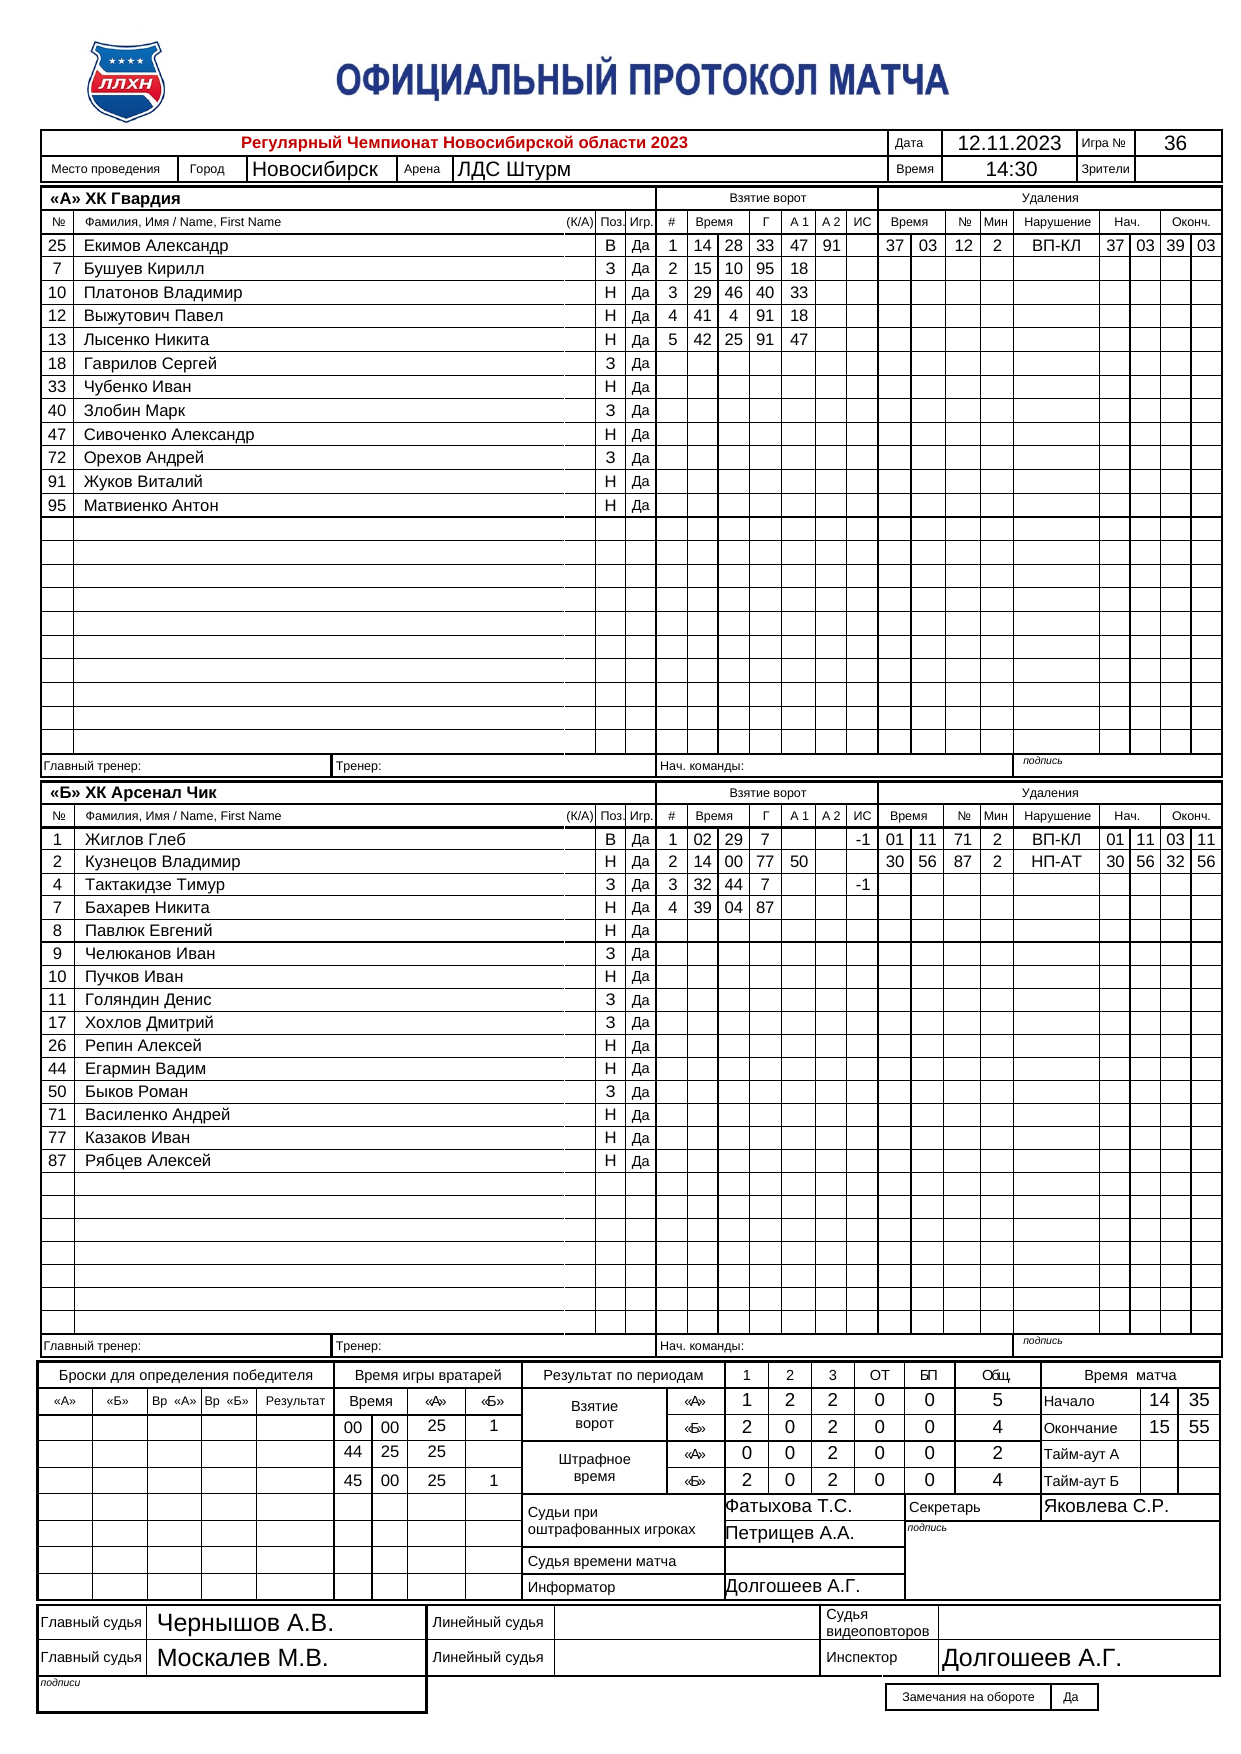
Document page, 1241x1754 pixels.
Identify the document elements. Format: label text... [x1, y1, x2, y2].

table_cell [719, 470, 749, 493]
table_cell [74, 659, 564, 682]
table_cell [93, 1494, 147, 1520]
table_cell [1131, 707, 1160, 729]
table_cell подпись [1014, 1335, 1221, 1356]
table_cell [912, 565, 945, 587]
table_cell 56 [1131, 850, 1160, 872]
table_cell [1014, 943, 1099, 964]
table_cell [847, 305, 877, 327]
table_cell 87 [944, 850, 980, 872]
table_cell [1014, 281, 1099, 303]
table_cell [1192, 446, 1221, 469]
table_cell [912, 896, 943, 918]
table_cell [1100, 659, 1129, 682]
table_cell [1161, 1311, 1190, 1333]
table_cell [688, 1035, 717, 1057]
table_header Замечания на обороте [887, 1685, 1050, 1709]
table_cell [1131, 1035, 1160, 1057]
table_cell [847, 920, 877, 941]
table_cell [42, 1311, 74, 1333]
table_cell [816, 636, 846, 658]
table_cell [257, 1468, 333, 1493]
table_cell подпись [906, 1522, 1219, 1599]
table_cell Да [626, 446, 655, 469]
table_cell 50 [782, 850, 815, 872]
table_cell [944, 1035, 980, 1057]
table_cell [688, 1127, 717, 1149]
table_cell [816, 920, 846, 941]
table_cell [373, 1574, 407, 1599]
table_cell [688, 943, 717, 964]
table_cell [657, 1311, 687, 1333]
table_cell 55 [1179, 1415, 1219, 1440]
table_cell -1 [847, 829, 877, 849]
table_cell [912, 281, 945, 303]
table_cell [912, 966, 943, 987]
table_cell [626, 683, 655, 706]
table_cell [719, 966, 749, 987]
table_cell 91 [750, 305, 781, 327]
table_cell [944, 1081, 980, 1103]
table_cell [912, 1127, 943, 1149]
table_cell Выжутович Павел [74, 305, 564, 327]
table_cell [944, 920, 980, 941]
table_cell [1100, 1173, 1129, 1195]
table_cell [879, 257, 910, 280]
table_cell Н [596, 1127, 625, 1149]
table_cell [719, 1288, 749, 1310]
table_cell Нарушение [1014, 805, 1099, 826]
table_cell [1161, 1127, 1190, 1149]
table_cell [719, 683, 749, 706]
table_cell [1161, 494, 1190, 516]
table_header Взятие ворот [657, 783, 877, 803]
table_cell [719, 1265, 749, 1287]
table_cell [847, 1288, 877, 1310]
table_cell [688, 1081, 717, 1103]
table_cell 2 [812, 1415, 854, 1440]
table_cell [688, 1058, 717, 1079]
table_cell [39, 1547, 92, 1573]
table_cell [816, 1081, 846, 1103]
table_cell Фамилия, Имя / Name, First Name [75, 805, 565, 826]
table_cell [1141, 1441, 1177, 1467]
table_cell [657, 1058, 687, 1079]
table_cell [750, 683, 781, 706]
table_cell [981, 1150, 1013, 1172]
table_cell Главный судья [39, 1640, 146, 1675]
table_cell [565, 1219, 595, 1241]
table_cell З [596, 352, 625, 374]
table_cell 12 [946, 235, 980, 256]
table_cell [981, 612, 1013, 634]
table_cell [688, 470, 717, 493]
table_cell [688, 565, 717, 587]
table_cell [596, 683, 625, 706]
table_cell [1131, 399, 1160, 422]
table_cell [1192, 1150, 1221, 1172]
table_cell Нач. [1100, 805, 1160, 826]
table_cell 01 [1100, 829, 1129, 849]
table_cell [1192, 1058, 1221, 1079]
table_cell [1014, 1127, 1099, 1149]
table_cell [1131, 257, 1160, 280]
table_cell [565, 446, 595, 469]
table_cell [42, 683, 73, 706]
table_cell [912, 305, 945, 327]
table_cell [596, 659, 625, 682]
table_header 36 [1136, 131, 1221, 155]
table_cell [750, 446, 781, 469]
table_cell [1131, 874, 1160, 895]
table_cell [257, 1547, 333, 1573]
table_cell [944, 1104, 980, 1126]
table_cell [626, 565, 655, 587]
table_cell [719, 1196, 749, 1218]
table_cell [565, 541, 595, 564]
table_cell [1192, 1219, 1221, 1241]
table_cell [912, 399, 945, 422]
table_cell 44 [42, 1058, 74, 1079]
table_cell [944, 1127, 980, 1149]
table_cell [93, 1468, 147, 1493]
table_cell [912, 1104, 943, 1126]
table_cell [816, 588, 846, 611]
table_cell [1014, 518, 1099, 540]
table_cell [1161, 423, 1190, 445]
table_cell Да [626, 399, 655, 422]
table_cell 77 [42, 1127, 74, 1149]
table_cell Да [626, 874, 655, 895]
table_cell [750, 966, 781, 987]
table_cell [847, 235, 877, 256]
table_cell [782, 612, 815, 634]
table_cell [1014, 328, 1099, 351]
table_cell 25 [719, 328, 749, 351]
table_cell [1161, 541, 1190, 564]
table_cell Злобин Марк [74, 399, 564, 422]
table_cell [1131, 683, 1160, 706]
table_cell [879, 636, 910, 658]
table_cell [912, 494, 945, 516]
table_cell [912, 943, 943, 964]
table_cell 5 [956, 1389, 1040, 1413]
table_cell [1131, 1058, 1160, 1079]
table_cell [1131, 352, 1160, 374]
table_cell 14 [688, 235, 717, 256]
table_cell 2 [657, 850, 687, 872]
table_cell [466, 1441, 521, 1467]
table_cell 7 [750, 874, 781, 895]
table_cell [719, 659, 749, 682]
table_cell [257, 1441, 333, 1467]
table_cell [1014, 305, 1099, 327]
table_header «А» ХК Гвардия [42, 188, 655, 209]
table_cell [202, 1521, 256, 1546]
table_cell [750, 659, 781, 682]
table_cell 71 [944, 829, 980, 849]
table_cell [1100, 1081, 1129, 1103]
table_cell [981, 1058, 1013, 1079]
table_cell [782, 1012, 815, 1033]
table_cell Н [596, 328, 625, 351]
table_cell -1 [847, 874, 877, 895]
table_cell [39, 1494, 92, 1520]
table_cell [1192, 683, 1221, 706]
table_cell «Б » [466, 1389, 521, 1413]
table_cell [879, 1265, 910, 1287]
table_cell [1192, 257, 1221, 280]
table_cell [1161, 1219, 1190, 1241]
table_cell 1 [42, 829, 74, 849]
table_cell [816, 943, 846, 964]
table_cell [750, 1196, 781, 1218]
table_cell [1100, 446, 1129, 469]
table_cell [981, 1219, 1013, 1241]
table_cell [93, 1416, 147, 1440]
table_cell 0 [905, 1442, 954, 1467]
table_cell [981, 399, 1013, 422]
table_cell [42, 518, 73, 540]
table_cell «Б» [93, 1389, 147, 1413]
table_cell [847, 588, 877, 611]
table_cell [93, 1441, 147, 1467]
table_cell [1131, 518, 1160, 540]
table_header Взятие ворот [657, 188, 877, 209]
table_cell [1192, 399, 1221, 422]
table_cell [816, 257, 846, 280]
table_cell [1161, 989, 1190, 1011]
table_cell [782, 636, 815, 658]
table_cell [847, 1150, 877, 1172]
table_cell [565, 328, 595, 351]
table_cell [565, 565, 595, 587]
table_cell [555, 1606, 819, 1639]
table_cell [74, 565, 564, 587]
table_cell [719, 636, 749, 658]
table_cell ВП-КЛ [1014, 829, 1099, 849]
table_cell [944, 1288, 980, 1310]
table_cell [373, 1547, 407, 1573]
table_cell Линейный судья [428, 1640, 554, 1675]
table_cell [565, 1311, 595, 1333]
table_cell [816, 281, 846, 303]
table_cell [1100, 494, 1129, 516]
table_cell [1192, 281, 1221, 303]
table_cell [782, 1311, 815, 1333]
table_cell [1192, 920, 1221, 941]
table_cell [1161, 943, 1190, 964]
table_cell [688, 1219, 717, 1241]
table_cell [1161, 1173, 1190, 1195]
table_cell [657, 399, 687, 422]
table_cell 00 [719, 850, 749, 872]
table_cell [879, 943, 910, 964]
table_cell Да [626, 423, 655, 445]
table_cell [912, 588, 945, 611]
table_cell [946, 565, 980, 587]
table_cell [1161, 874, 1190, 895]
table_cell [719, 565, 749, 587]
table_cell [782, 1127, 815, 1149]
table_cell 1 [466, 1416, 521, 1440]
table_cell [657, 1242, 687, 1264]
table_cell [74, 541, 564, 564]
table_cell [879, 1311, 910, 1333]
table_cell [1100, 588, 1129, 611]
table_cell [1014, 352, 1099, 374]
table_cell [944, 989, 980, 1011]
table_cell [148, 1521, 201, 1546]
table_cell [565, 1058, 595, 1079]
table_cell «А» [668, 1442, 724, 1467]
table_cell [596, 1288, 625, 1310]
table_cell [1100, 328, 1129, 351]
table_cell [1100, 305, 1129, 327]
table_cell 0 [855, 1415, 904, 1440]
table_cell [1192, 989, 1221, 1011]
table_cell [565, 612, 595, 634]
table_cell [1192, 730, 1221, 753]
table_cell [74, 730, 564, 753]
table_cell [688, 352, 717, 374]
table_cell [847, 1196, 877, 1218]
table_cell [42, 659, 73, 682]
table_cell [944, 1150, 980, 1172]
table_cell [847, 423, 877, 445]
table_cell Жиглов Глеб [75, 829, 564, 849]
table_cell [847, 943, 877, 964]
table_cell [847, 1058, 877, 1079]
table_cell [879, 1242, 910, 1264]
table_cell [750, 352, 781, 374]
table_cell [466, 1494, 521, 1520]
table_cell Нач. команды: [657, 755, 1012, 776]
table_cell [816, 989, 846, 1011]
table_cell 03 [912, 235, 945, 256]
table_cell [39, 1574, 92, 1599]
table_cell [1131, 1288, 1160, 1310]
table_cell [42, 1219, 74, 1241]
table_cell [148, 1441, 201, 1467]
table_cell [981, 920, 1013, 941]
table_cell [408, 1547, 465, 1573]
table_cell 0 [855, 1389, 904, 1413]
table_cell [626, 1311, 655, 1333]
table_cell [981, 1311, 1013, 1333]
table_cell [1161, 1012, 1190, 1033]
table_cell НП-АТ [1014, 850, 1099, 872]
table_cell [74, 612, 564, 634]
table_cell Мин [981, 211, 1013, 233]
table_cell [565, 588, 595, 611]
table_cell [42, 565, 73, 587]
table_cell А 2 [816, 211, 846, 233]
table_cell ЛДС Штурм [454, 157, 887, 181]
table_cell 0 [905, 1415, 954, 1440]
table_cell Да [626, 328, 655, 351]
table_cell [946, 352, 980, 374]
table_cell Да [626, 1081, 655, 1103]
table_cell [657, 989, 687, 1011]
table_cell [879, 541, 910, 564]
table_cell [75, 1288, 564, 1310]
table_cell [1192, 1311, 1221, 1333]
table_cell [816, 399, 846, 422]
table_cell 56 [1192, 850, 1221, 872]
table_cell [879, 896, 910, 918]
table_cell [688, 1288, 717, 1310]
table_cell [816, 376, 846, 398]
table_cell [981, 1196, 1013, 1218]
table_cell [981, 565, 1013, 587]
table_cell [847, 565, 877, 587]
table_cell [657, 612, 687, 634]
table_cell 11 [912, 829, 943, 849]
table_cell [719, 1127, 749, 1149]
table_cell 25 [408, 1441, 465, 1467]
table_cell [657, 518, 687, 540]
table_cell 56 [912, 850, 943, 872]
table_cell [879, 281, 910, 303]
table_cell [879, 1081, 910, 1103]
table_cell [782, 707, 815, 729]
table_cell [657, 966, 687, 987]
table_cell [981, 730, 1013, 753]
table_cell 7 [42, 896, 74, 918]
table_cell [1014, 541, 1099, 564]
table_cell [1014, 896, 1099, 918]
table_cell [816, 1173, 846, 1195]
table_cell Поз. [596, 805, 625, 826]
table_cell [1131, 281, 1160, 303]
table_cell [879, 470, 910, 493]
table_cell [981, 1012, 1013, 1033]
table_cell [74, 683, 564, 706]
table_cell [42, 1288, 74, 1310]
table_cell [1100, 1127, 1129, 1149]
table_cell [626, 1288, 655, 1310]
table_cell [1014, 588, 1099, 611]
table_cell [981, 1081, 1013, 1103]
table_cell [912, 1242, 943, 1264]
table_cell [1014, 446, 1099, 469]
table_cell [688, 1012, 717, 1033]
table_cell Рябцев Алексей [75, 1150, 564, 1172]
table_cell [816, 1311, 846, 1333]
table_cell [847, 636, 877, 658]
table_cell 0 [905, 1389, 954, 1413]
table_cell [1192, 1081, 1221, 1103]
table_cell [1161, 1104, 1190, 1126]
table_cell [750, 1127, 781, 1149]
table_cell 47 [42, 423, 73, 445]
table_cell 7 [42, 257, 73, 280]
table_cell [657, 730, 687, 753]
table_cell [688, 399, 717, 422]
table_cell [1014, 1196, 1099, 1218]
table_cell 1 [657, 235, 687, 256]
table_cell 14 [1141, 1389, 1177, 1413]
table_cell [847, 1104, 877, 1126]
table_cell [688, 659, 717, 682]
table_cell [719, 1081, 749, 1103]
table_cell [782, 920, 815, 941]
table_cell Казаков Иван [75, 1127, 564, 1149]
table_cell Нач. команды: [657, 1335, 1012, 1356]
table_cell 18 [42, 352, 73, 374]
table_cell [42, 1242, 74, 1264]
table_cell [1192, 1196, 1221, 1218]
table_cell [42, 707, 73, 729]
table_cell 2 [981, 850, 1013, 872]
table_cell [1192, 1173, 1221, 1195]
table_cell [847, 683, 877, 706]
table_cell 71 [42, 1104, 74, 1126]
table_cell [879, 874, 910, 895]
table_cell 11 [1131, 829, 1160, 849]
table_cell [1100, 920, 1129, 941]
table_cell Фамилия, Имя / Name, First Name [74, 211, 565, 233]
table_cell [1192, 541, 1221, 564]
table_cell 2 [812, 1442, 854, 1467]
table_cell [816, 1104, 846, 1126]
table_cell [782, 683, 815, 706]
table_cell [596, 1265, 625, 1287]
table_cell [981, 588, 1013, 611]
table_cell Да [626, 1012, 655, 1033]
table_cell [847, 1127, 877, 1149]
table_cell [782, 1196, 815, 1218]
table_header Общ. [956, 1363, 1040, 1387]
table_cell Да [626, 1104, 655, 1126]
table_cell [565, 1081, 595, 1103]
table_cell [944, 1219, 980, 1241]
table_cell [1192, 874, 1221, 895]
table_cell [1192, 1127, 1221, 1149]
table_cell [565, 257, 595, 280]
table_cell [1131, 659, 1160, 682]
table_cell [1014, 1265, 1099, 1287]
table_cell Н [596, 920, 625, 941]
table_cell [1099, 1682, 1220, 1711]
table_cell Арена [398, 157, 452, 181]
table_cell 1 [726, 1389, 768, 1413]
table_cell [946, 730, 980, 753]
table_cell [93, 1547, 147, 1573]
table_cell [202, 1441, 256, 1467]
table_cell Да [626, 1150, 655, 1172]
table_cell Н [596, 281, 625, 303]
table_cell Да [626, 257, 655, 280]
table_cell [657, 1288, 687, 1310]
table_cell [1100, 966, 1129, 987]
table_cell [782, 376, 815, 398]
table_cell [847, 659, 877, 682]
table_cell [719, 1311, 749, 1333]
table_cell [626, 1265, 655, 1287]
table_cell [1161, 399, 1190, 422]
table_cell Нач. [1100, 211, 1160, 233]
table_cell [1131, 588, 1160, 611]
table_cell [42, 1196, 74, 1218]
table_cell [1014, 423, 1099, 445]
table_cell [1100, 1058, 1129, 1079]
table_cell [565, 1012, 595, 1033]
table_cell [750, 1242, 781, 1264]
table_cell [1192, 636, 1221, 658]
table_cell [335, 1494, 371, 1520]
table_cell [1100, 470, 1129, 493]
table_cell 01 [879, 829, 910, 849]
table_cell [148, 1416, 201, 1440]
table_cell [816, 1265, 846, 1287]
table_cell [750, 470, 781, 493]
table_cell Штрафное время [523, 1442, 666, 1493]
table_cell Да [626, 305, 655, 327]
table_cell [981, 659, 1013, 682]
table_cell [879, 328, 910, 351]
table_header Броски для определения победителя [39, 1363, 333, 1387]
table_cell [719, 920, 749, 941]
table_cell [946, 541, 980, 564]
table_header Удаления [879, 783, 1221, 803]
table_cell [565, 423, 595, 445]
table_cell [879, 1173, 910, 1195]
table_cell [981, 1288, 1013, 1310]
table_cell 39 [688, 896, 717, 918]
table_cell [879, 683, 910, 706]
table_cell [847, 850, 877, 872]
table_cell [565, 494, 595, 516]
table_cell [1161, 588, 1190, 611]
table_cell Начало [1042, 1389, 1140, 1413]
table_cell [74, 588, 564, 611]
table_cell [816, 1035, 846, 1057]
table_cell [847, 707, 877, 729]
table_cell [847, 328, 877, 351]
table_cell 72 [42, 446, 73, 469]
table_cell Бушуев Кирилл [74, 257, 564, 280]
table_cell [1014, 494, 1099, 516]
table_cell [1100, 399, 1129, 422]
table_cell [1100, 636, 1129, 658]
table_cell 0 [855, 1442, 904, 1467]
table_cell [944, 1173, 980, 1195]
table_cell [1192, 565, 1221, 587]
table_cell [657, 1196, 687, 1218]
table_header Регулярный Чемпионат Новосибирской области 2023 [42, 131, 887, 155]
table_cell [657, 1219, 687, 1241]
table_cell [750, 1219, 781, 1241]
table_cell [1131, 1265, 1160, 1287]
table_cell Главный тренер: [42, 1335, 330, 1356]
table_cell 25 [408, 1468, 465, 1493]
table_cell [1131, 1311, 1160, 1333]
table_cell [42, 730, 73, 753]
table_cell [782, 829, 815, 849]
table_cell [912, 352, 945, 374]
table_cell [719, 446, 749, 469]
table_cell [879, 707, 910, 729]
table_cell [750, 989, 781, 1011]
table_cell [1100, 943, 1129, 964]
table_cell [981, 636, 1013, 658]
table_cell [912, 920, 943, 941]
table_cell [816, 1150, 846, 1172]
table_cell 15 [688, 257, 717, 280]
table_cell [816, 829, 846, 849]
table_cell [1192, 305, 1221, 327]
table_cell [74, 518, 564, 540]
table_cell [879, 399, 910, 422]
table_cell [42, 541, 73, 564]
table_cell 17 [42, 1012, 74, 1033]
table_cell [565, 1242, 595, 1264]
table_cell [1131, 1104, 1160, 1126]
table_cell [939, 1606, 1219, 1639]
table_cell [93, 1521, 147, 1546]
table_cell Да [626, 966, 655, 987]
table_cell [1100, 874, 1129, 895]
table_cell 40 [750, 281, 781, 303]
table_cell [1161, 518, 1190, 540]
table_cell Долгошеев А.Г. [726, 1575, 904, 1599]
table_cell 41 [688, 305, 717, 327]
table_cell [1131, 612, 1160, 634]
table_cell [565, 943, 595, 964]
table_cell [657, 376, 687, 398]
table_cell [565, 1035, 595, 1057]
table_cell [816, 518, 846, 540]
table_cell [1192, 1104, 1221, 1126]
table_cell [596, 1311, 625, 1333]
table_cell З [596, 874, 625, 895]
table_cell 30 [1100, 850, 1129, 872]
table_cell [944, 1012, 980, 1033]
table_cell Тактакидзе Тимур [75, 874, 564, 895]
table_cell [565, 989, 595, 1011]
table_cell 33 [750, 235, 781, 256]
table_cell [75, 1311, 564, 1333]
table_cell [1014, 1081, 1099, 1103]
table_cell [335, 1547, 371, 1573]
table_cell [719, 943, 749, 964]
table_cell [565, 896, 595, 918]
table_cell [688, 612, 717, 634]
table_cell [944, 1242, 980, 1264]
table_cell [1161, 1058, 1190, 1079]
table_cell [981, 1035, 1013, 1057]
table_cell 1 [466, 1468, 521, 1493]
table_cell З [596, 943, 625, 964]
table_cell 29 [719, 829, 749, 849]
table_cell [1014, 874, 1099, 895]
table_cell [74, 707, 564, 729]
table_cell [1131, 565, 1160, 587]
table_cell Да [626, 850, 655, 872]
table_cell [1161, 707, 1190, 729]
table_cell [1161, 1081, 1190, 1103]
table_cell [1014, 730, 1099, 753]
table_cell [565, 518, 595, 540]
table_cell [946, 257, 980, 280]
table_cell [847, 518, 877, 540]
table_header Время матча [1042, 1363, 1219, 1387]
table_cell 44 [335, 1441, 371, 1467]
table_cell Н [596, 470, 625, 493]
table_cell Линейный судья [428, 1606, 554, 1639]
table_cell 2 [812, 1389, 854, 1413]
table_cell [657, 1173, 687, 1195]
table_cell [1100, 423, 1129, 445]
table_cell Время [879, 211, 945, 233]
table_cell Да [626, 281, 655, 303]
table_cell 37 [879, 235, 910, 256]
table_cell [816, 446, 846, 469]
table_cell Москалев М.В. [147, 1640, 425, 1675]
table_cell 14 [688, 850, 717, 872]
table_cell [1014, 636, 1099, 658]
table_cell [335, 1574, 371, 1599]
table_cell Платонов Владимир [74, 281, 564, 303]
table_cell [944, 943, 980, 964]
table_cell Да [626, 470, 655, 493]
table_cell [946, 399, 980, 422]
table_cell [1131, 328, 1160, 351]
table_cell [148, 1547, 201, 1573]
table_cell [565, 1265, 595, 1287]
table_cell [782, 874, 815, 895]
table_cell Время [688, 805, 749, 826]
table_cell [847, 399, 877, 422]
table_cell [879, 659, 910, 682]
table_cell [596, 541, 625, 564]
table_cell «А» [668, 1389, 724, 1413]
table_cell [946, 305, 980, 327]
table_cell [750, 1288, 781, 1310]
table_cell [816, 1196, 846, 1218]
table_cell 37 [1100, 235, 1129, 256]
table_cell [626, 659, 655, 682]
table_cell 10 [719, 257, 749, 280]
table_cell ИС [847, 211, 877, 233]
table_cell [719, 376, 749, 398]
table_cell 03 [1131, 235, 1160, 256]
table_cell [883, 1677, 1220, 1681]
table_cell 02 [688, 829, 717, 849]
table_cell [1014, 1035, 1099, 1057]
table_cell В [596, 829, 625, 849]
table_cell 13 [42, 328, 73, 351]
table_cell Матвиенко Антон [74, 494, 564, 516]
table_cell [981, 328, 1013, 351]
table_cell 10 [42, 281, 73, 303]
table_cell [1136, 157, 1221, 181]
table_cell З [596, 399, 625, 422]
table_cell [466, 1574, 521, 1599]
table_cell [719, 423, 749, 445]
table_cell [1014, 399, 1099, 422]
table_cell [750, 518, 781, 540]
table_cell Да [626, 494, 655, 516]
table_cell [1100, 565, 1129, 587]
table_cell [719, 989, 749, 1011]
table_cell [946, 612, 980, 634]
table_cell [1131, 1150, 1160, 1172]
table_cell [750, 588, 781, 611]
table_cell Г [750, 805, 781, 826]
table_cell [847, 896, 877, 918]
table_cell 33 [782, 281, 815, 303]
table_cell [1014, 1058, 1099, 1079]
table_cell [981, 989, 1013, 1011]
table_cell [944, 1058, 980, 1079]
table_cell Н [596, 1035, 625, 1057]
table_cell [39, 1468, 92, 1493]
table_cell [1161, 1150, 1190, 1172]
table_cell [565, 966, 595, 987]
table_cell [75, 1219, 564, 1241]
table_cell [657, 1012, 687, 1033]
table_cell [657, 683, 687, 706]
table_cell 87 [750, 896, 781, 918]
table_cell 29 [688, 281, 717, 303]
table_cell Вр «А» [148, 1389, 201, 1413]
table_cell [596, 1173, 625, 1195]
table_cell [944, 874, 980, 895]
table_cell [626, 612, 655, 634]
table_cell 2 [769, 1389, 811, 1413]
table_cell [981, 1104, 1013, 1126]
table_cell Павлюк Евгений [75, 920, 564, 941]
table_cell Бахарев Никита [75, 896, 564, 918]
table_cell [1100, 989, 1129, 1011]
table_cell [879, 730, 910, 753]
table_cell Место проведения [42, 157, 177, 181]
table_cell [1131, 943, 1160, 964]
table_cell [596, 1219, 625, 1241]
table_cell 50 [42, 1081, 74, 1103]
table_cell Чернышов А.В. [147, 1606, 425, 1639]
table_cell Поз. [596, 211, 625, 233]
table_cell [912, 1081, 943, 1103]
table_cell [981, 281, 1013, 303]
table_cell [1100, 1150, 1129, 1172]
table_cell [1014, 683, 1099, 706]
table_cell [912, 1035, 943, 1057]
table_cell [688, 1265, 717, 1287]
table_cell [750, 707, 781, 729]
table_cell [565, 707, 595, 729]
table_cell [750, 1058, 781, 1079]
table_cell 4 [657, 896, 687, 918]
table_cell Екимов Александр [74, 235, 564, 256]
table_cell [981, 943, 1013, 964]
table_cell [981, 470, 1013, 493]
table_cell 39 [1161, 235, 1190, 256]
table_cell [726, 1548, 904, 1573]
table_cell [1192, 494, 1221, 516]
table_cell Жуков Виталий [74, 470, 564, 493]
table_cell [912, 518, 945, 540]
table_cell Голяндин Денис [75, 989, 564, 1011]
table_cell [42, 612, 73, 634]
table_cell 11 [42, 989, 74, 1011]
table_cell [750, 1081, 781, 1103]
table_cell 3 [657, 874, 687, 895]
table_cell Н [596, 1150, 625, 1172]
table_cell [626, 707, 655, 729]
table_cell [1014, 612, 1099, 634]
table_cell 47 [782, 328, 815, 351]
table_cell [1014, 659, 1099, 682]
table_cell [42, 636, 73, 658]
table_cell [1192, 1012, 1221, 1033]
table_cell [750, 565, 781, 587]
table_cell [148, 1494, 201, 1520]
table_cell [912, 683, 945, 706]
table_cell 7 [750, 829, 781, 849]
table_cell [719, 1035, 749, 1057]
table_cell [565, 850, 595, 872]
table_cell [626, 1242, 655, 1264]
table_cell [719, 518, 749, 540]
table_cell Зрители [1078, 157, 1134, 181]
table_cell [981, 541, 1013, 564]
table_cell [946, 494, 980, 516]
table_cell Кузнецов Владимир [75, 850, 564, 872]
table_cell 91 [816, 235, 846, 256]
table_cell [816, 1058, 846, 1079]
table_cell [1014, 1150, 1099, 1172]
table_cell [1192, 1288, 1221, 1310]
table_cell [1100, 518, 1129, 540]
table_cell [93, 1574, 147, 1599]
table_cell [816, 612, 846, 634]
table_cell [750, 399, 781, 422]
table_cell [1161, 1242, 1190, 1264]
table_cell 00 [335, 1416, 371, 1440]
table_cell [1179, 1441, 1219, 1467]
table_cell [626, 518, 655, 540]
table_cell [946, 446, 980, 469]
table_cell [466, 1521, 521, 1546]
table_cell 03 [1192, 235, 1221, 256]
table_cell [626, 541, 655, 564]
table_cell [688, 423, 717, 445]
table_cell Информатор [523, 1575, 724, 1599]
table_cell [1014, 1311, 1099, 1333]
table_cell [1131, 1219, 1160, 1241]
table_cell 4 [42, 874, 74, 895]
table_cell 15 [1141, 1415, 1177, 1440]
table_header Игра № [1078, 131, 1134, 155]
table_cell [847, 730, 877, 753]
table_cell 77 [750, 850, 781, 872]
table_cell Да [626, 376, 655, 398]
table_cell [879, 376, 910, 398]
table_cell [1100, 376, 1129, 398]
table_cell [565, 636, 595, 658]
table_cell 03 [1161, 829, 1190, 849]
table_cell [1100, 1311, 1129, 1333]
table_cell Вр «Б» [202, 1389, 256, 1413]
table_cell [1100, 1242, 1129, 1264]
table_header 3 [812, 1363, 854, 1387]
table_cell [912, 470, 945, 493]
table_cell 00 [373, 1416, 407, 1440]
table_cell Да [626, 1035, 655, 1057]
table_cell [688, 1242, 717, 1264]
table_cell [565, 470, 595, 493]
table_cell [981, 518, 1013, 540]
table_cell [847, 1265, 877, 1287]
table_cell Тренер: [333, 755, 655, 776]
table_cell [1161, 1265, 1190, 1287]
table_cell [1192, 470, 1221, 493]
table_cell З [596, 989, 625, 1011]
table_cell [1161, 636, 1190, 658]
table_cell [1014, 1242, 1099, 1264]
table_cell [657, 541, 687, 564]
table_cell [596, 588, 625, 611]
table_cell [1014, 1288, 1099, 1310]
table_cell [1161, 612, 1190, 634]
table_cell Время [688, 211, 749, 233]
table_cell [657, 1104, 687, 1126]
table_cell [879, 352, 910, 374]
table_cell [626, 730, 655, 753]
table_cell [1192, 943, 1221, 964]
table_cell [847, 470, 877, 493]
table_cell [879, 1127, 910, 1149]
table_cell 35 [1179, 1389, 1219, 1413]
table_cell [1014, 376, 1099, 398]
table_cell [1131, 423, 1160, 445]
table_cell Василенко Андрей [75, 1104, 564, 1126]
table_cell [912, 376, 945, 398]
table_cell Тайм-аут Б [1042, 1468, 1140, 1493]
table_cell [719, 1150, 749, 1172]
table_cell [1161, 966, 1190, 987]
table_cell Судья видеоповторов [821, 1606, 938, 1639]
table_cell [879, 588, 910, 611]
table_cell [816, 1242, 846, 1264]
table_cell [75, 1265, 564, 1287]
table_cell [946, 328, 980, 351]
table_cell «Б» [668, 1415, 724, 1440]
table_cell [657, 636, 687, 658]
table_cell [1192, 707, 1221, 729]
table_cell 18 [782, 257, 815, 280]
table_cell [688, 1150, 717, 1172]
table_cell [1179, 1468, 1219, 1493]
table_cell [408, 1521, 465, 1546]
table_cell 2 [981, 235, 1013, 256]
table_cell [657, 1150, 687, 1172]
table_cell [816, 565, 846, 587]
table_cell [1161, 470, 1190, 493]
table_cell [944, 896, 980, 918]
table_header «Б» ХК Арсенал Чик [42, 783, 655, 803]
table_cell [847, 541, 877, 564]
table_cell [565, 235, 595, 256]
table_cell [782, 399, 815, 422]
table_cell [148, 1468, 201, 1493]
table_cell [202, 1494, 256, 1520]
table_cell [1161, 920, 1190, 941]
table_cell [847, 281, 877, 303]
table_cell [1014, 470, 1099, 493]
table_cell Лысенко Никита [74, 328, 564, 351]
table_cell [847, 257, 877, 280]
table_cell [981, 896, 1013, 918]
table_cell [257, 1494, 333, 1520]
table_cell [596, 518, 625, 540]
table_header Время игры вратарей [335, 1363, 521, 1387]
table_cell [944, 1311, 980, 1333]
table_cell [1100, 730, 1129, 753]
table_cell [816, 707, 846, 729]
table_cell [657, 920, 687, 941]
table_cell [1100, 1035, 1129, 1057]
table_cell [847, 376, 877, 398]
table_cell Игр. [626, 805, 655, 826]
table_cell [1161, 1288, 1190, 1310]
table_cell [912, 1311, 943, 1333]
table_cell [719, 399, 749, 422]
table_cell Н [596, 896, 625, 918]
table_cell [981, 707, 1013, 729]
table_cell [257, 1574, 333, 1599]
table_cell [565, 829, 595, 849]
table_cell [565, 1196, 595, 1218]
table_cell 32 [1161, 850, 1190, 872]
table_cell [981, 257, 1013, 280]
table_cell Судья времени матча [523, 1548, 724, 1573]
table_cell [626, 1173, 655, 1195]
table_cell [847, 1012, 877, 1033]
table_cell [981, 494, 1013, 516]
table_cell [816, 1219, 846, 1241]
table_cell [946, 636, 980, 658]
table_cell Тайм-аут А [1042, 1441, 1140, 1467]
table_cell [657, 565, 687, 587]
table_cell [816, 659, 846, 682]
table_cell З [596, 1081, 625, 1103]
table_cell [626, 1196, 655, 1218]
table_cell Да [626, 829, 655, 849]
table_cell Н [596, 423, 625, 445]
table_cell 30 [879, 850, 910, 872]
table_cell [782, 1058, 815, 1079]
table_cell [688, 636, 717, 658]
picture [5, 28, 1179, 129]
table_cell [847, 1081, 877, 1103]
table_cell [75, 1196, 564, 1218]
table_cell [750, 1311, 781, 1333]
table_cell [1100, 707, 1129, 729]
table_cell 33 [42, 376, 73, 398]
table_cell [912, 446, 945, 469]
table_cell [912, 730, 945, 753]
table_cell [565, 376, 595, 398]
table_cell Челюканов Иван [75, 943, 564, 964]
table_cell Главный тренер: [42, 755, 330, 776]
table_cell ВП-КЛ [1014, 235, 1099, 256]
table_cell «А» [39, 1389, 92, 1413]
table_cell [565, 1104, 595, 1126]
table_cell № [42, 211, 73, 233]
table_cell [565, 281, 595, 303]
table_cell [565, 1288, 595, 1310]
table_cell Главный судья [39, 1606, 146, 1639]
table_cell Н [596, 376, 625, 398]
table_cell Сивоченко Александр [74, 423, 564, 445]
table_cell [981, 305, 1013, 327]
table_cell [688, 494, 717, 516]
table_cell [688, 920, 717, 941]
table_cell [1131, 1196, 1160, 1218]
table_cell [1161, 565, 1190, 587]
table_cell [688, 588, 717, 611]
table_cell (К/А) [565, 211, 595, 233]
table_cell [816, 874, 846, 895]
table_cell [1100, 1219, 1129, 1241]
table_cell [879, 446, 910, 469]
table_cell [782, 423, 815, 445]
table_cell 0 [855, 1468, 904, 1493]
table_cell 47 [782, 235, 815, 256]
table_cell [1014, 565, 1099, 587]
table_cell [1161, 328, 1190, 351]
table_cell [565, 399, 595, 422]
table_cell [565, 1150, 595, 1172]
table_cell [816, 896, 846, 918]
table_cell 0 [905, 1468, 954, 1493]
table_cell [719, 612, 749, 634]
table_cell 95 [750, 257, 781, 280]
table_cell [565, 874, 595, 895]
table_cell № [946, 211, 980, 233]
table_cell 26 [42, 1035, 74, 1057]
table_cell [657, 446, 687, 469]
table_cell [1192, 896, 1221, 918]
table_cell Г [750, 211, 781, 233]
table_cell [782, 1219, 815, 1241]
table_cell [981, 423, 1013, 445]
table_cell [782, 1150, 815, 1172]
table_cell Время [889, 157, 941, 181]
table_cell [782, 1104, 815, 1126]
table_cell [879, 1150, 910, 1172]
table_cell [39, 1441, 92, 1467]
table_cell Н [596, 494, 625, 516]
table_cell 2 [657, 257, 687, 280]
table_cell [981, 966, 1013, 987]
table_cell [946, 588, 980, 611]
table_cell [912, 1150, 943, 1172]
table_cell [1161, 683, 1190, 706]
table_cell [782, 1173, 815, 1195]
table_cell 2 [726, 1468, 768, 1493]
table_cell [879, 966, 910, 987]
table_cell [719, 707, 749, 729]
table_cell [1100, 1012, 1129, 1033]
table_cell 9 [42, 943, 74, 964]
table_cell [657, 943, 687, 964]
table_cell [1131, 1081, 1160, 1103]
table_cell 42 [688, 328, 717, 351]
table_cell 3 [657, 281, 687, 303]
table_cell [879, 565, 910, 587]
table_cell [1131, 1127, 1160, 1149]
table_cell 95 [42, 494, 73, 516]
table_header Дата [889, 131, 941, 155]
table_cell [1192, 1265, 1221, 1287]
table_cell [847, 352, 877, 374]
table_cell [565, 305, 595, 327]
table_cell 40 [42, 399, 73, 422]
table_cell [1100, 1104, 1129, 1126]
table_cell [782, 541, 815, 564]
table_cell «Б» [668, 1468, 724, 1493]
table_cell [1100, 683, 1129, 706]
table_cell [688, 730, 717, 753]
table_cell [782, 896, 815, 918]
table_cell [782, 943, 815, 964]
table_cell [719, 352, 749, 374]
table_cell [688, 1104, 717, 1126]
table_cell [847, 1311, 877, 1333]
table_cell Тренер: [333, 1335, 655, 1356]
table_cell 18 [782, 305, 815, 327]
table_cell [1100, 612, 1129, 634]
table_cell [1014, 920, 1099, 941]
table_cell [782, 518, 815, 540]
table_cell [657, 1035, 687, 1057]
table_cell [1161, 1196, 1190, 1218]
table_cell [816, 494, 846, 516]
table_cell 91 [750, 328, 781, 351]
table_cell [847, 1242, 877, 1264]
table_cell [750, 1150, 781, 1172]
table_header Результат по периодам [523, 1363, 724, 1387]
table_cell [946, 518, 980, 540]
table_cell З [596, 1012, 625, 1033]
table_cell [1192, 966, 1221, 987]
table_cell [782, 989, 815, 1011]
table_cell Репин Алексей [75, 1035, 564, 1057]
table_cell Да [626, 1058, 655, 1079]
table_cell [944, 1196, 980, 1218]
table_cell Да [626, 1127, 655, 1149]
table_cell Гаврилов Сергей [74, 352, 564, 374]
table_cell 10 [42, 966, 74, 987]
table_cell Оконч. [1161, 805, 1221, 826]
table_cell [1161, 281, 1190, 303]
table_cell [657, 1081, 687, 1103]
table_cell Хохлов Дмитрий [75, 1012, 564, 1033]
table_cell [1014, 257, 1099, 280]
table_cell Нарушение [1014, 211, 1099, 233]
table_cell [912, 1173, 943, 1195]
table_cell [912, 1196, 943, 1218]
table_cell «А» [408, 1389, 465, 1413]
table_header 2 [769, 1363, 811, 1387]
table_cell [1100, 896, 1129, 918]
table_cell [719, 1104, 749, 1126]
table_cell [981, 352, 1013, 374]
table_cell [750, 612, 781, 634]
table_cell [912, 328, 945, 351]
table_cell [946, 659, 980, 682]
table_cell [981, 1173, 1013, 1195]
table_cell № [42, 805, 74, 826]
table_cell [1100, 352, 1129, 374]
table_cell [750, 376, 781, 398]
table_cell [719, 541, 749, 564]
table_cell В [596, 235, 625, 256]
table_cell [879, 494, 910, 516]
table_cell [1161, 1035, 1190, 1057]
table_cell 25 [42, 235, 73, 256]
table_cell [981, 874, 1013, 895]
table_cell [565, 730, 595, 753]
table_cell [688, 518, 717, 540]
table_cell [1192, 588, 1221, 611]
table_cell [816, 352, 846, 374]
table_cell [1192, 328, 1221, 351]
table_cell [719, 588, 749, 611]
table_cell [750, 423, 781, 445]
table_cell [944, 966, 980, 987]
table_cell [1192, 612, 1221, 634]
table_cell [1192, 1035, 1221, 1057]
table_cell [847, 966, 877, 987]
table_cell Да [626, 920, 655, 941]
table_cell [782, 659, 815, 682]
table_cell [879, 1012, 910, 1033]
table_cell [1161, 896, 1190, 918]
table_cell 1 [657, 829, 687, 849]
table_cell 0 [726, 1442, 768, 1467]
table_cell [1014, 1104, 1099, 1126]
table_cell [202, 1468, 256, 1493]
table_cell [688, 1173, 717, 1195]
table_cell [1161, 376, 1190, 398]
table_cell # [657, 211, 687, 233]
table_cell [782, 1242, 815, 1264]
table_header 1 [726, 1363, 768, 1387]
table_cell [782, 470, 815, 493]
table_cell [879, 1219, 910, 1241]
table_cell Егармин Вадим [75, 1058, 564, 1079]
table_cell Н [596, 305, 625, 327]
table_cell 4 [719, 305, 749, 327]
table_cell # [657, 805, 687, 826]
table_cell [847, 612, 877, 634]
table_cell [879, 612, 910, 634]
table_cell [1192, 1242, 1221, 1264]
table_cell [912, 257, 945, 280]
table_cell А 1 [782, 211, 815, 233]
table_cell [750, 1173, 781, 1195]
table_cell Да [626, 352, 655, 374]
table_cell ИС [847, 805, 877, 826]
table_cell [657, 352, 687, 374]
table_cell Пучков Иван [75, 966, 564, 987]
table_cell [565, 683, 595, 706]
table_cell [1100, 1265, 1129, 1287]
table_cell [1100, 257, 1129, 280]
table_cell [879, 305, 910, 327]
table_cell Время [335, 1389, 407, 1413]
table_cell [1131, 1012, 1160, 1033]
table_cell [1014, 1173, 1099, 1195]
table_cell [879, 989, 910, 1011]
table_cell [946, 423, 980, 445]
table_cell [719, 1242, 749, 1264]
table_cell Мин [981, 805, 1013, 826]
table_cell [782, 1081, 815, 1103]
table_cell Петрищев А.А. [726, 1521, 904, 1546]
table_cell [1192, 518, 1221, 540]
table_cell 14:30 [943, 157, 1076, 181]
table_cell [912, 1058, 943, 1079]
table_cell [74, 636, 564, 658]
table_cell [1131, 896, 1160, 918]
table_cell [1100, 1288, 1129, 1310]
table_cell Фатыхова Т.С. [726, 1495, 904, 1520]
table_cell [912, 636, 945, 658]
table_cell [688, 1311, 717, 1333]
table_cell [782, 1288, 815, 1310]
table_cell [657, 494, 687, 516]
table_cell [750, 1104, 781, 1126]
table_cell № [944, 805, 980, 826]
table_cell Н [596, 1058, 625, 1079]
table_cell 0 [769, 1468, 811, 1493]
table_cell подписи [39, 1677, 425, 1711]
table_cell [1131, 636, 1160, 658]
table_cell [879, 1058, 910, 1079]
table_cell [981, 1242, 1013, 1264]
table_cell [408, 1494, 465, 1520]
table_cell [202, 1416, 256, 1440]
table_cell [1161, 305, 1190, 327]
table_cell [1100, 281, 1129, 303]
table_cell [75, 1242, 564, 1264]
table_cell [816, 1288, 846, 1310]
table_cell [1131, 966, 1160, 987]
table_cell [912, 989, 943, 1011]
table_cell [596, 1196, 625, 1218]
table_cell [912, 541, 945, 564]
table_cell [1014, 966, 1099, 987]
table_cell [782, 588, 815, 611]
table_cell 87 [42, 1150, 74, 1172]
table_cell [1131, 446, 1160, 469]
table_cell [879, 1196, 910, 1218]
table_cell Яковлева С.Р. [1042, 1495, 1219, 1520]
table_cell [657, 1265, 687, 1287]
table_cell [782, 966, 815, 987]
table_cell [879, 920, 910, 941]
table_cell [847, 1173, 877, 1195]
table_cell [1014, 1219, 1099, 1241]
table_cell 0 [769, 1442, 811, 1467]
table_cell [1192, 423, 1221, 445]
table_cell [1131, 494, 1160, 516]
table_cell [912, 612, 945, 634]
table_cell [39, 1416, 92, 1440]
table_cell [1161, 730, 1190, 753]
table_cell [688, 966, 717, 987]
table_cell Да [626, 235, 655, 256]
table_cell Н [596, 1104, 625, 1126]
table_cell 46 [719, 281, 749, 303]
table_cell [1131, 1173, 1160, 1195]
table_cell [596, 612, 625, 634]
table_cell 32 [688, 874, 717, 895]
table_cell [626, 588, 655, 611]
table_cell 4 [956, 1415, 1040, 1440]
table_cell [981, 376, 1013, 398]
table_cell 2 [956, 1442, 1040, 1467]
table_cell [782, 446, 815, 469]
table_cell 12 [42, 305, 73, 327]
table_cell Результат [257, 1389, 333, 1413]
table_cell Да [626, 943, 655, 964]
table_cell [750, 1265, 781, 1287]
table_cell [1161, 257, 1190, 280]
table_cell [847, 1219, 877, 1241]
table_cell [816, 470, 846, 493]
table_cell [1192, 352, 1221, 374]
table_cell [719, 1219, 749, 1241]
table_cell [373, 1494, 407, 1520]
table_cell 44 [719, 874, 749, 895]
table_cell [1100, 541, 1129, 564]
table_cell Город [179, 157, 246, 181]
table_cell [944, 1265, 980, 1287]
table_cell [912, 1288, 943, 1310]
table_cell [946, 707, 980, 729]
table_cell [946, 683, 980, 706]
table_cell [1131, 305, 1160, 327]
table_cell [657, 423, 687, 445]
table_cell [879, 1288, 910, 1310]
table_cell [879, 1035, 910, 1057]
table_cell [719, 1058, 749, 1079]
table_cell [719, 1173, 749, 1195]
table_cell [1192, 376, 1221, 398]
table_cell [42, 1265, 74, 1287]
table_cell [1131, 376, 1160, 398]
table_cell [1161, 659, 1190, 682]
table_cell Взятие ворот [523, 1389, 666, 1440]
table_cell [816, 305, 846, 327]
table_cell 25 [373, 1441, 407, 1467]
table_cell [946, 470, 980, 493]
table_cell [42, 588, 73, 611]
table_cell [912, 1219, 943, 1241]
table_cell [981, 683, 1013, 706]
table_cell [879, 423, 910, 445]
table_header Да [1052, 1685, 1097, 1709]
table_cell 0 [769, 1415, 811, 1440]
table_cell Секретарь [906, 1495, 1040, 1520]
table_cell [912, 1265, 943, 1287]
table_cell [782, 1035, 815, 1057]
table_cell Да [626, 896, 655, 918]
table_cell [688, 707, 717, 729]
table_cell [847, 1035, 877, 1057]
table_cell З [596, 257, 625, 280]
table_cell Оконч. [1161, 211, 1221, 233]
table_cell [750, 494, 781, 516]
table_cell 8 [42, 920, 74, 941]
table_cell [688, 1196, 717, 1218]
table_cell З [596, 446, 625, 469]
table_cell [596, 636, 625, 658]
table_cell 5 [657, 328, 687, 351]
table_cell Долгошеев А.Г. [939, 1640, 1219, 1675]
table_cell 00 [373, 1468, 407, 1493]
table_cell [626, 636, 655, 658]
table_cell [373, 1521, 407, 1546]
table_cell [657, 1127, 687, 1149]
table_cell 4 [956, 1468, 1040, 1493]
table_cell [879, 518, 910, 540]
table_cell [847, 989, 877, 1011]
table_cell [847, 446, 877, 469]
table_cell [750, 943, 781, 964]
table_cell [750, 920, 781, 941]
table_cell [719, 1012, 749, 1033]
table_cell [1131, 989, 1160, 1011]
table_header 12.11.2023 [943, 131, 1076, 155]
table_cell [1100, 1196, 1129, 1218]
table_cell [408, 1574, 465, 1599]
table_cell [782, 352, 815, 374]
table_cell [555, 1640, 819, 1675]
table_cell [816, 423, 846, 445]
table_cell (К/А) [565, 805, 595, 826]
table_cell [657, 659, 687, 682]
table_cell [257, 1416, 333, 1440]
table_cell 2 [981, 829, 1013, 849]
table_cell [750, 541, 781, 564]
table_cell [202, 1574, 256, 1599]
table_cell [816, 730, 846, 753]
table_cell [912, 423, 945, 445]
table_cell 2 [42, 850, 74, 872]
table_cell [688, 446, 717, 469]
table_cell [912, 874, 943, 895]
table_cell Новосибирск [248, 157, 396, 181]
table_cell 2 [812, 1468, 854, 1493]
table_cell Время [879, 805, 943, 826]
table_header ОТ [855, 1363, 904, 1387]
table_cell [596, 707, 625, 729]
table_cell 28 [719, 235, 749, 256]
table_cell [816, 1012, 846, 1033]
table_cell [1131, 1242, 1160, 1264]
table_cell [1014, 989, 1099, 1011]
table_cell [782, 730, 815, 753]
table_cell [657, 588, 687, 611]
table_cell [1161, 352, 1190, 374]
table_cell [75, 1173, 564, 1195]
table_cell [657, 707, 687, 729]
table_cell [719, 730, 749, 753]
table_cell 11 [1192, 829, 1221, 849]
table_cell Н [596, 966, 625, 987]
table_cell [782, 1265, 815, 1287]
table_cell [688, 541, 717, 564]
table_cell Орехов Андрей [74, 446, 564, 469]
table_cell [257, 1521, 333, 1546]
table_header Удаления [879, 188, 1221, 209]
table_cell [688, 376, 717, 398]
table_cell [946, 281, 980, 303]
table_cell [750, 636, 781, 658]
table_cell [879, 1104, 910, 1126]
table_cell [782, 494, 815, 516]
table_cell А 1 [782, 805, 815, 826]
table_cell [1141, 1468, 1177, 1493]
table_cell [816, 966, 846, 987]
table_cell [688, 683, 717, 706]
table_cell Инспектор [821, 1640, 938, 1675]
table_cell Чубенко Иван [74, 376, 564, 398]
table_cell [565, 1127, 595, 1149]
table_cell [1014, 707, 1099, 729]
table_cell [981, 1265, 1013, 1287]
table_cell [596, 565, 625, 587]
table_cell 04 [719, 896, 749, 918]
table_cell [981, 1127, 1013, 1149]
table_header БП [905, 1363, 954, 1387]
table_cell [1161, 446, 1190, 469]
table_cell [816, 541, 846, 564]
table_cell 4 [657, 305, 687, 327]
table_cell [1192, 659, 1221, 682]
table_cell [466, 1547, 521, 1573]
table_cell [1131, 920, 1160, 941]
table_cell Да [626, 989, 655, 1011]
table_cell Н [596, 850, 625, 872]
table_cell [1014, 1012, 1099, 1033]
table_cell [816, 1127, 846, 1149]
table_cell [750, 730, 781, 753]
table_cell [335, 1521, 371, 1546]
table_cell [816, 328, 846, 351]
table_cell [782, 565, 815, 587]
table_cell [1131, 470, 1160, 493]
table_cell [565, 1173, 595, 1195]
table_cell [946, 376, 980, 398]
table_cell Судьи при оштрафованных игроках [523, 1495, 724, 1546]
table_cell 45 [335, 1468, 371, 1493]
table_cell [750, 1035, 781, 1057]
table_cell Быков Роман [75, 1081, 564, 1103]
table_cell [912, 707, 945, 729]
table_cell [816, 683, 846, 706]
table_cell [719, 494, 749, 516]
table_cell [688, 989, 717, 1011]
table_cell [912, 659, 945, 682]
table_cell [596, 730, 625, 753]
table_cell [39, 1521, 92, 1546]
table_cell [981, 446, 1013, 469]
table_cell [565, 352, 595, 374]
table_cell [428, 1677, 882, 1711]
table_cell Окончание [1042, 1415, 1140, 1440]
table_cell подпись [1014, 755, 1221, 776]
table_cell [626, 1219, 655, 1241]
table_cell [202, 1547, 256, 1573]
table_cell [750, 1012, 781, 1033]
table_cell 25 [408, 1416, 465, 1440]
table_cell [847, 494, 877, 516]
table_cell А 2 [816, 805, 846, 826]
table_cell [565, 659, 595, 682]
table_cell [148, 1574, 201, 1599]
table_cell [912, 1012, 943, 1033]
table_cell 2 [726, 1415, 768, 1440]
table_cell [657, 470, 687, 493]
table_cell Игр. [626, 211, 655, 233]
table_cell 91 [42, 470, 73, 493]
table_cell [596, 1242, 625, 1264]
table_cell [1131, 541, 1160, 564]
table_cell [1131, 730, 1160, 753]
table_cell [42, 1173, 74, 1195]
table_cell [565, 920, 595, 941]
table_cell [816, 850, 846, 872]
